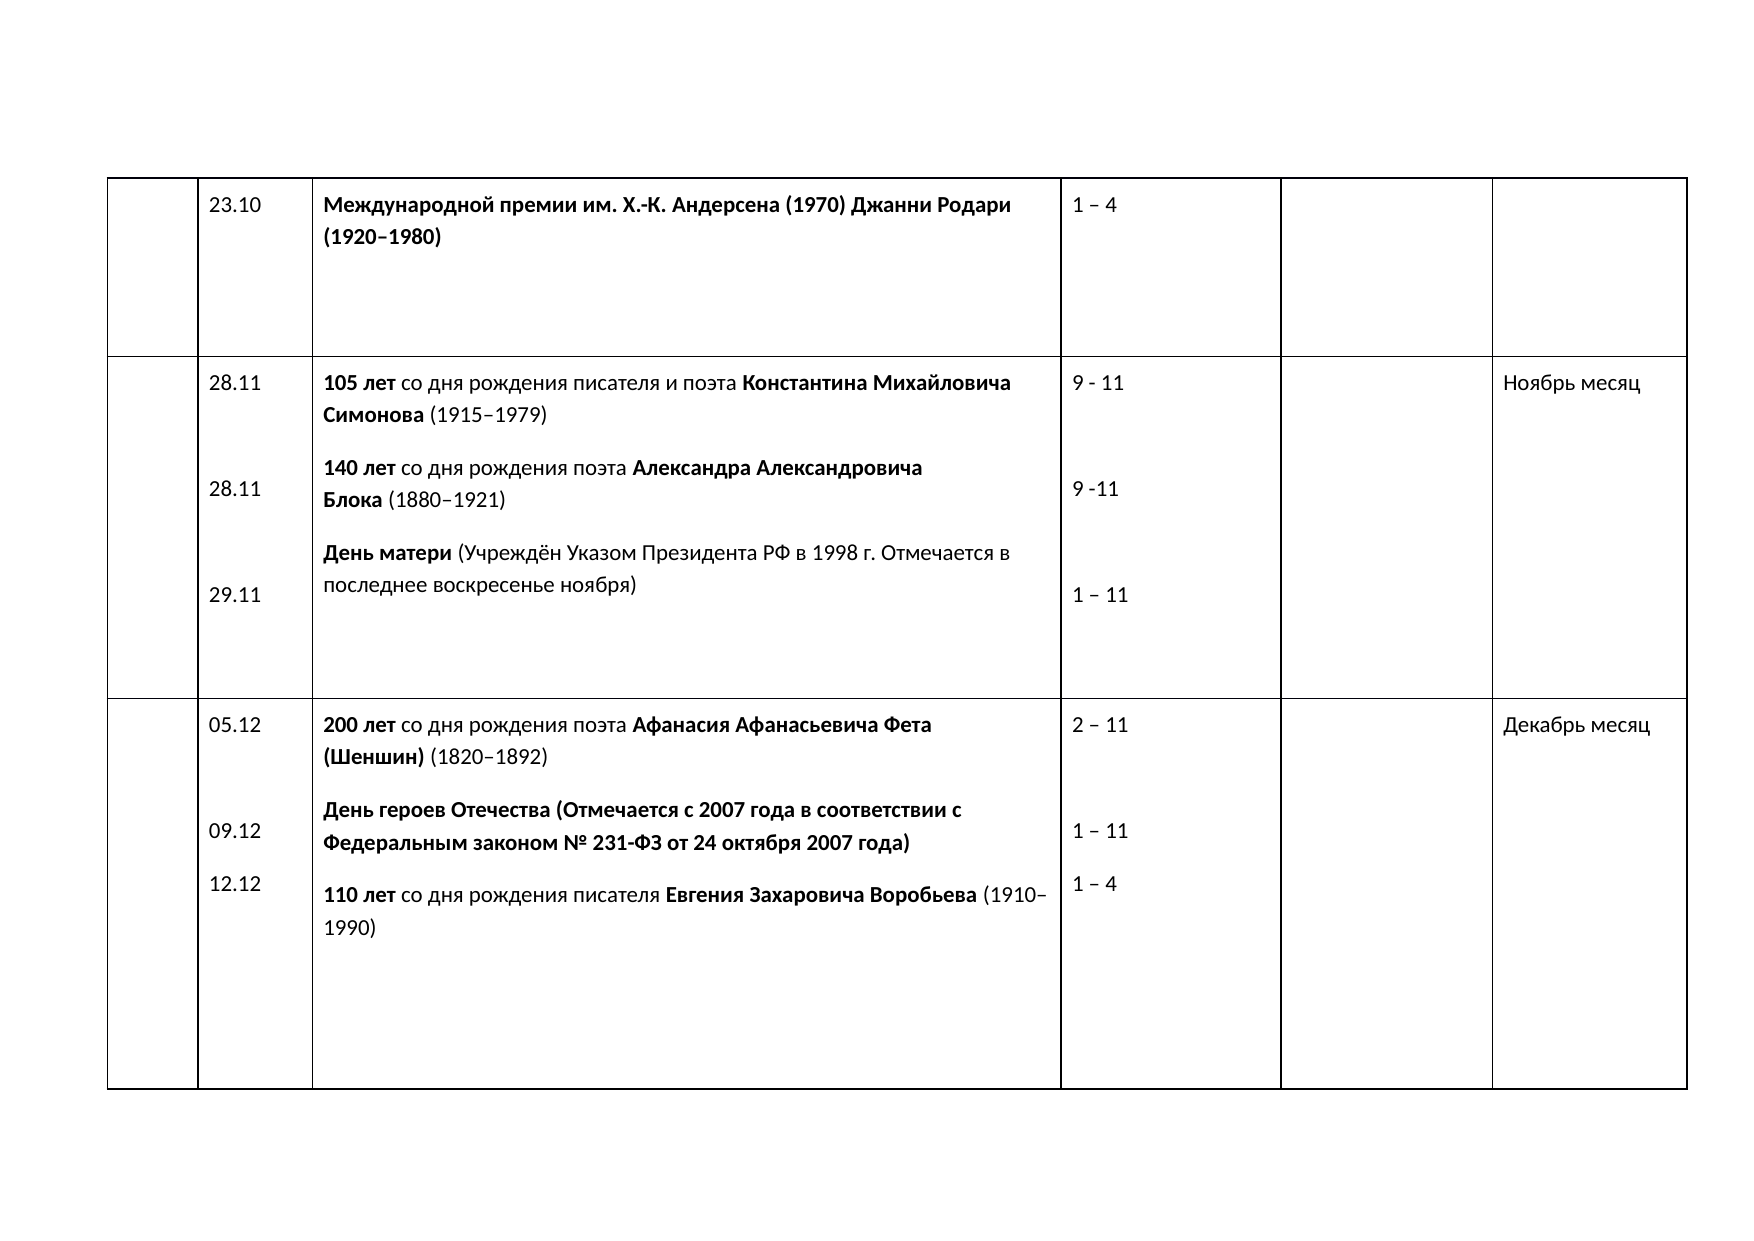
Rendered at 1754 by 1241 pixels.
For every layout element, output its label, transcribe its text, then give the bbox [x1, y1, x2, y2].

table_cell 200 лет со дня рождения поэта Афанасия Афанасьевича Фета (Шеншин) (1820–1892) День героев Отечества (Отмечается с 2007 года в соответствии с Федеральным законом № 231-ФЗ от 24 октября 2007 года) 110 лет со дня рождения писателя Евгения Захаровича Воробьева (1910–1990) [313, 699, 1060, 1088]
table_cell 105 лет со дня рождения писателя и поэта Константина Михайловича Симонова (1915–1979) 140 лет со дня рождения поэта Александра Александровича Блока (1880–1921) День матери (Учреждён Указом Президента РФ в 1998 г. Отмечается в последнее воскресенье ноября) [313, 357, 1060, 698]
table_cell Ноябрь месяц [1493, 357, 1686, 698]
table_cell [108, 357, 197, 698]
table_cell 9 - 11 9 -11 1 – 11 [1062, 357, 1280, 698]
table_cell [1282, 699, 1492, 1088]
table_cell [1282, 357, 1492, 698]
table_cell [108, 699, 197, 1088]
table_cell 2 – 11 1 – 11 1 – 4 [1062, 699, 1280, 1088]
table_cell [1282, 179, 1492, 356]
table_cell [1493, 179, 1686, 356]
table_cell 05.12 09.12 12.12 [199, 699, 312, 1088]
table_cell 23.10 [199, 179, 312, 356]
table_cell 1 – 4 [1062, 179, 1280, 356]
table_cell [108, 179, 197, 356]
table_cell Международной премии им. Х.-К. Андерсена (1970) Джанни Родари (1920–1980) [313, 179, 1060, 356]
table_cell Декабрь месяц [1493, 699, 1686, 1088]
table_cell 28.11 28.11 29.11 [199, 357, 312, 698]
